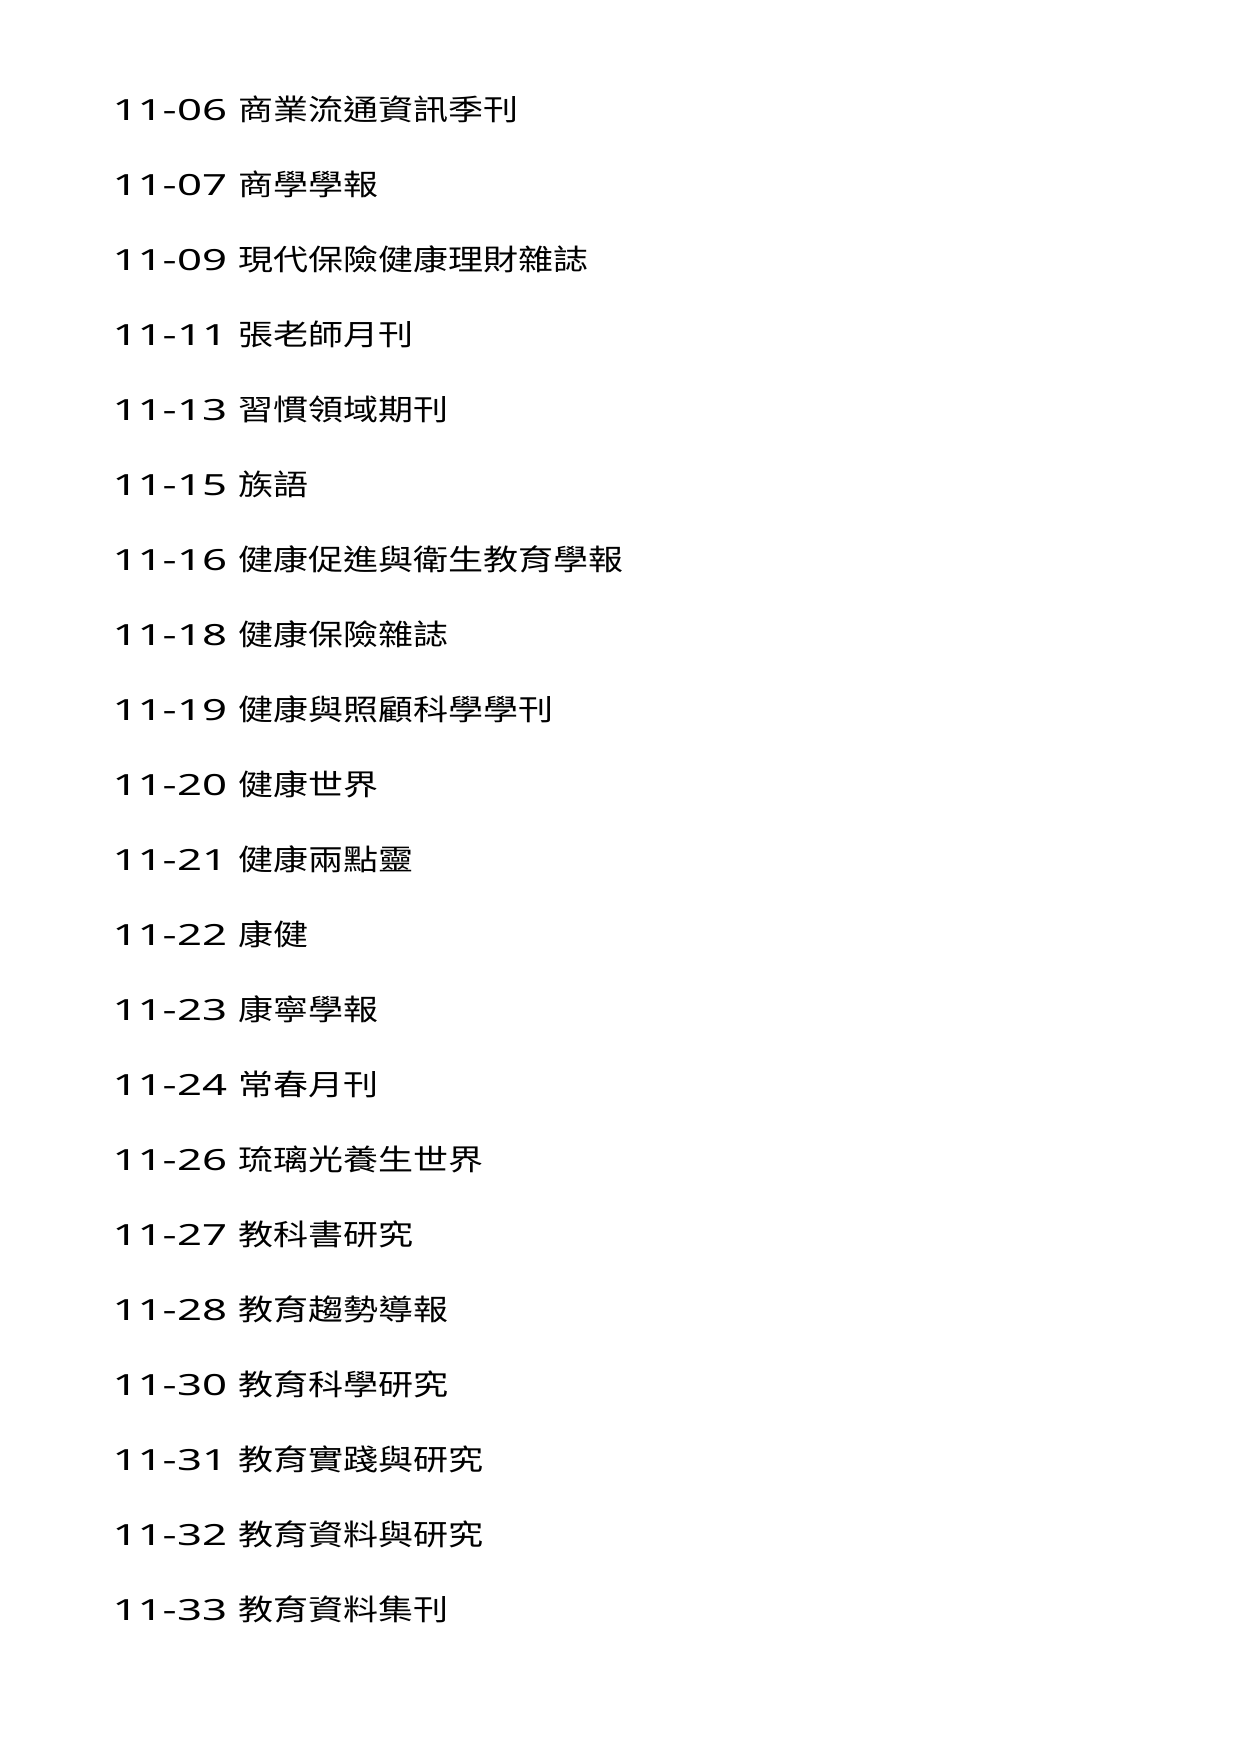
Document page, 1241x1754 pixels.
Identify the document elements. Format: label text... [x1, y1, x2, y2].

text 11-23 康寧學報 [112, 971, 1200, 1046]
text 11-20 健康世界 [112, 746, 1200, 821]
text 11-30 教育科學研究 [112, 1346, 1200, 1421]
text 11-06 商業流通資訊季刊 [112, 71, 1200, 146]
text 11-21 健康兩點靈 [112, 821, 1200, 896]
text 11-32 教育資料與研究 [112, 1496, 1200, 1571]
text 11-07 商學學報 [112, 146, 1200, 221]
text 11-27 教科書研究 [112, 1196, 1200, 1271]
text 11-28 教育趨勢導報 [112, 1271, 1200, 1346]
text 11-13 習慣領域期刊 [112, 371, 1200, 446]
text 11-26 琉璃光養生世界 [112, 1121, 1200, 1196]
text 11-22 康健 [112, 896, 1200, 971]
text 11-33 教育資料集刊 [112, 1571, 1200, 1646]
text 11-11 張老師月刊 [112, 296, 1200, 371]
text 11-16 健康促進與衛生教育學報 [112, 521, 1200, 596]
text 11-18 健康保險雜誌 [112, 596, 1200, 671]
text 11-24 常春月刊 [112, 1046, 1200, 1121]
text 11-31 教育實踐與研究 [112, 1421, 1200, 1496]
text 11-19 健康與照顧科學學刊 [112, 671, 1200, 746]
text 11-09 現代保險健康理財雜誌 [112, 221, 1200, 296]
text 11-15 族語 [112, 446, 1200, 521]
